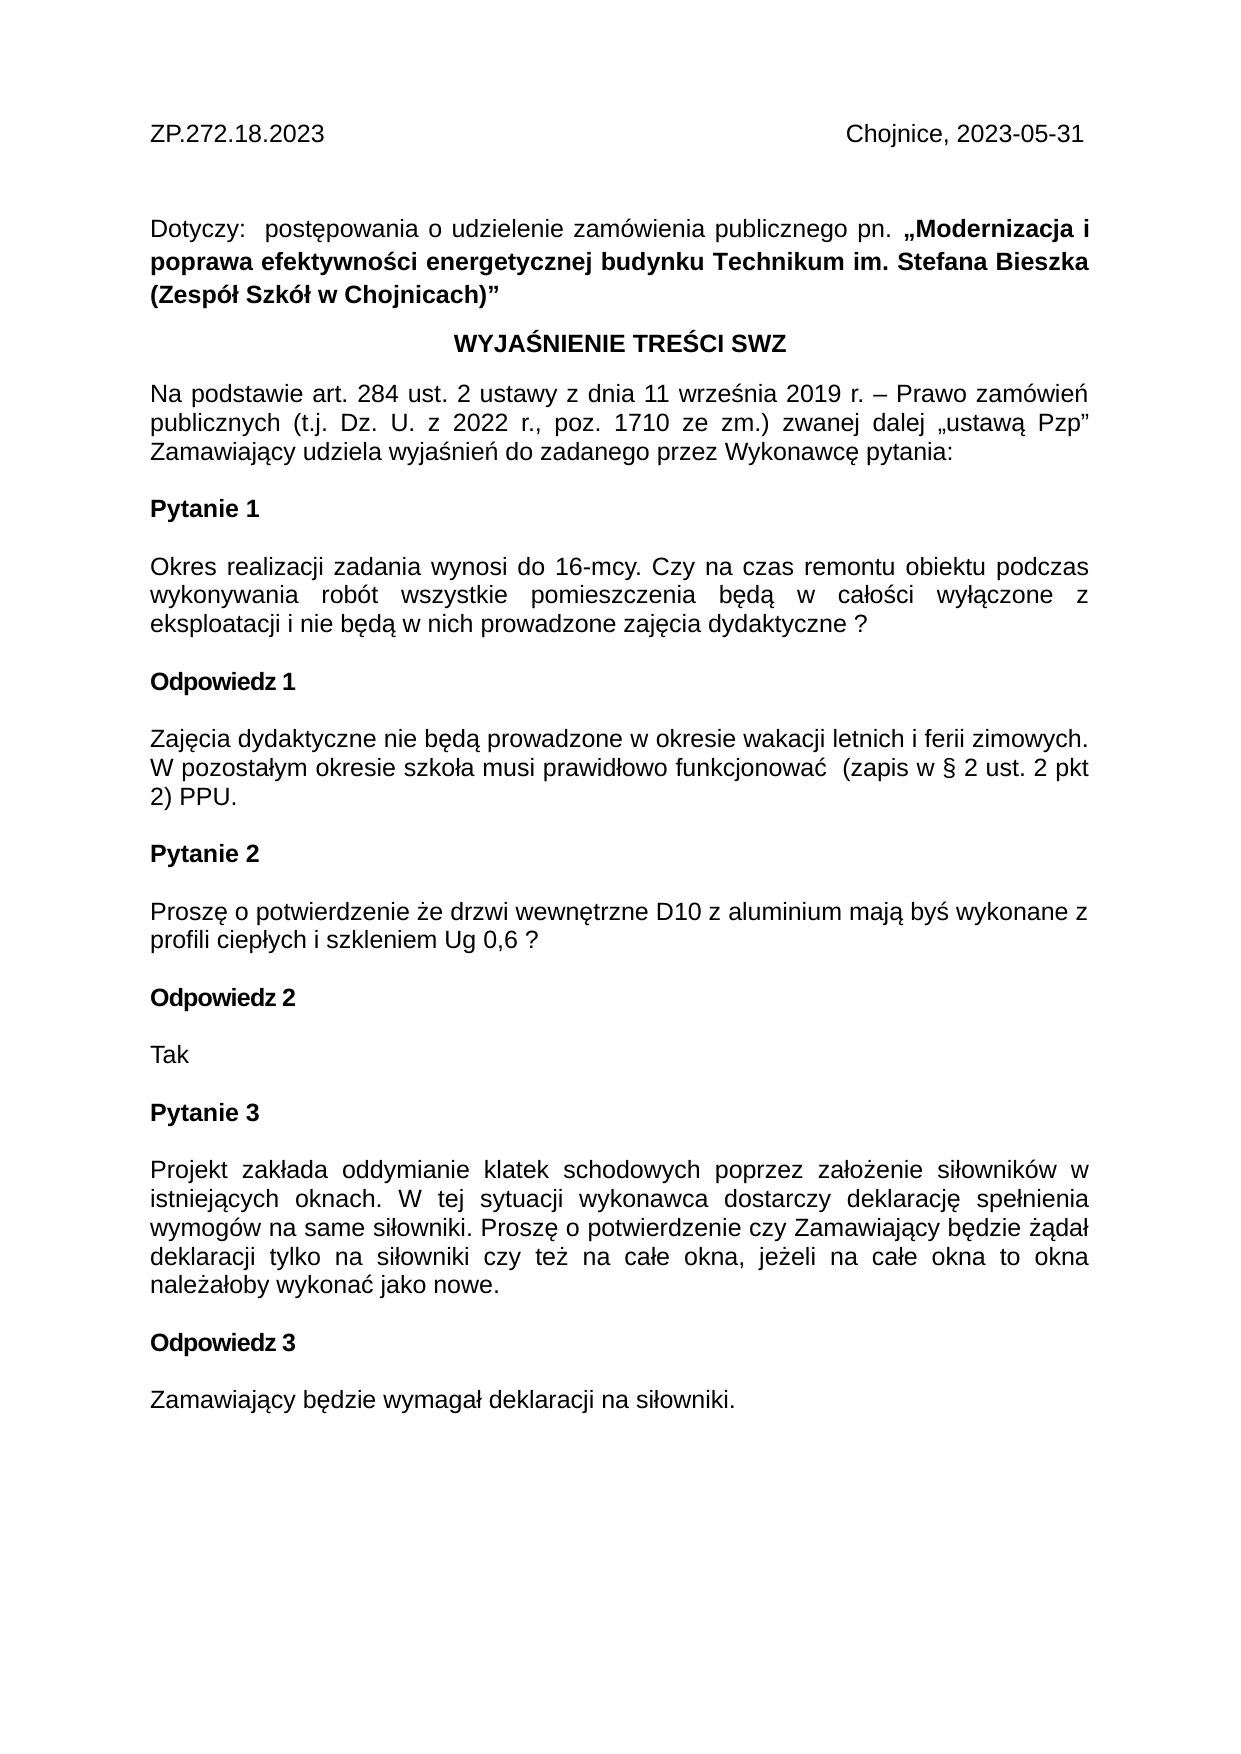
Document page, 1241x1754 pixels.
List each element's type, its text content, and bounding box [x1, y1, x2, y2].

text Zamawiający będzie wymagał deklaracji na siłowniki. [150, 1385, 1090, 1414]
text Zajęcia dydaktyczne nie będą prowadzone w okresie wakacji letnich i ferii zimowych. W pozostałym okresie szkoła musi prawidłowo funkcjonować (zapis w § 2 ust. 2 pkt 2) PPU. [150, 724, 1090, 810]
text Pytanie 1 [150, 494, 1090, 523]
text Odpowiedz 3 [150, 1328, 1090, 1356]
text Proszę o potwierdzenie że drzwi wewnętrzne D10 z aluminium mają byś wykonane z profili ciepłych i szkleniem Ug 0,6 ? [150, 868, 1090, 954]
text ZP.272.18.2023 Chojnice, 2023-05-31 [150, 119, 1090, 148]
text Projekt zakłada oddymianie klatek schodowych poprzez założenie siłowników w istniejących oknach. W tej sytuacji wykonawca dostarczy deklarację spełnienia wymogów na same siłowniki. Proszę o potwierdzenie czy Zamawiający będzie żądał deklaracji tylko na siłowniki czy też na całe okna, jeżeli na całe okna to okna należałoby wykonać jako nowe. [150, 1126, 1090, 1299]
text Okres realizacji zadania wynosi do 16-mcy. Czy na czas remontu obiektu podczas wykonywania robót wszystkie pomieszczenia będą w całości wyłączone z eksploatacji i nie będą w nich prowadzone zajęcia dydaktyczne ? [150, 523, 1090, 638]
text Pytanie 2 [150, 839, 1090, 868]
text Dotyczy: postępowania o udzielenie zamówienia publicznego pn. „Modernizacja i poprawa efektywności energetycznej budynku Technikum im. Stefana Bieszka (Zespół Szkół w Chojnicach)” [150, 213, 1090, 308]
text WYJAŚNIENIE TREŚCI SWZ [150, 329, 1090, 358]
text Odpowiedz 2 [150, 983, 1090, 1011]
text Pytanie 3 [150, 1098, 1090, 1126]
text Na podstawie art. 284 ust. 2 ustawy z dnia 11 września 2019 r. – Prawo zamówień publicznych (t.j. Dz. U. z 2022 r., poz. 1710 ze zm.) zwanej dalej „ustawą Pzp” Zamawiający udziela wyjaśnień do zadanego przez Wykonawcę pytania: [150, 379, 1090, 465]
text Odpowiedz 1 [150, 666, 1090, 695]
text Tak [150, 1040, 1090, 1069]
